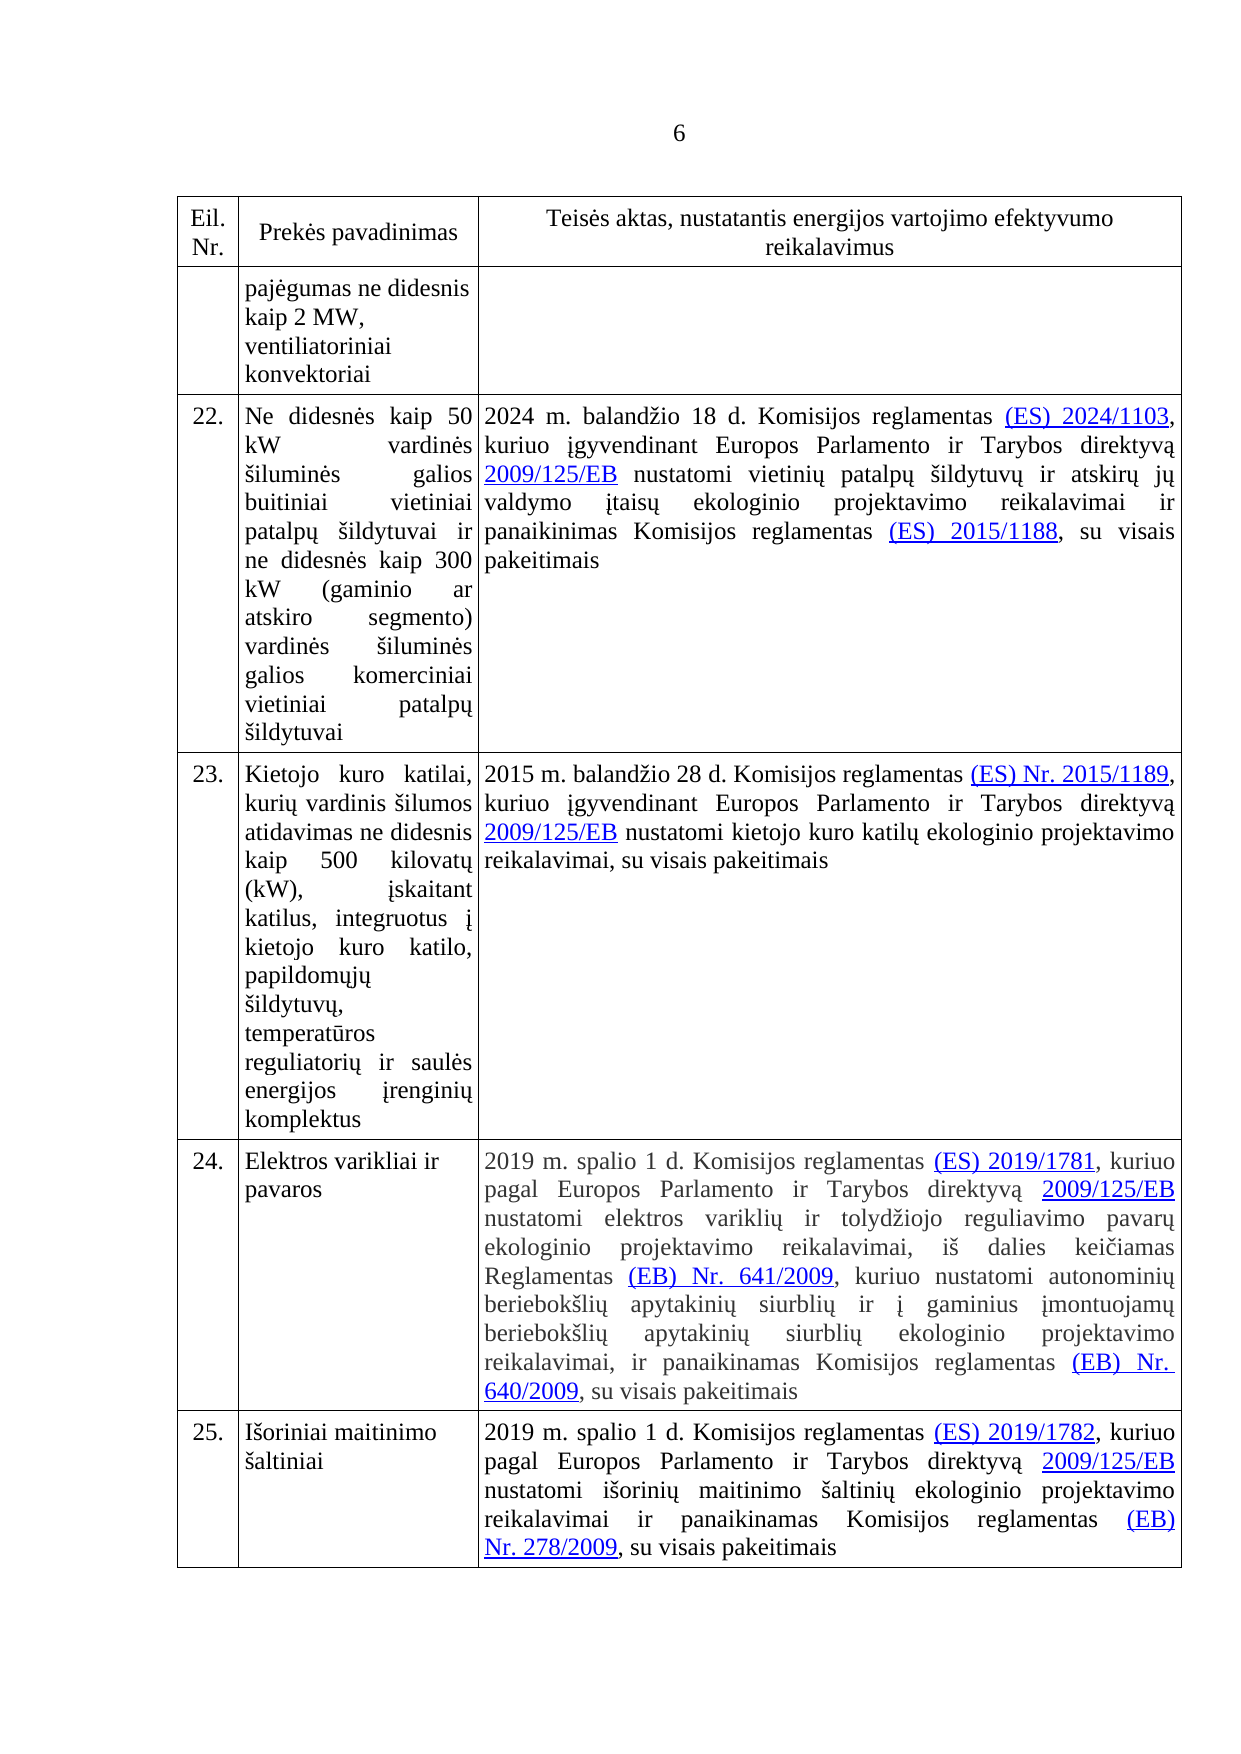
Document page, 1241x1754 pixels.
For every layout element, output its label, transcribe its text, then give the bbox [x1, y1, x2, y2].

table_cell 2024 m. balandžio 18 d. Komisijos reglamentas (ES) 2024/1103, kuriuo įgyvendinant Europos Parlamento ir Tarybos direktyvą 2009/125/EB nustatomi vietinių patalpų šildytuvų ir atskirų jų valdymo įtaisų ekologinio projektavimo reikalavimai ir panaikinimas Komisijos reglamentas (ES) 2015/1188, su visais pakeitimais [479, 395, 1181, 752]
table_header Eil. Nr. [178, 197, 238, 266]
table_cell 2019 m. spalio 1 d. Komisijos reglamentas (ES) 2019/1781, kuriuo pagal Europos Parlamento ir Tarybos direktyvą 2009/125/EB nustatomi elektros variklių ir tolydžiojo reguliavimo pavarų ekologinio projektavimo reikalavimai, iš dalies keičiamas Reglamentas (EB) Nr. 641/2009, kuriuo nustatomi autonominių beriebokšlių apytakinių siurblių ir į gaminius įmontuojamų beriebokšlių apytakinių siurblių ekologinio projektavimo reikalavimai, ir panaikinamas Komisijos reglamentas (EB) Nr. 640/2009, su visais pakeitimais [479, 1140, 1181, 1410]
table_cell [479, 267, 1181, 394]
table_cell [178, 267, 238, 394]
table_cell Elektros varikliai ir pavaros [239, 1140, 478, 1410]
table_cell Išoriniai maitinimo šaltiniai [239, 1411, 478, 1567]
table_header Teisės aktas, nustatantis energijos vartojimo efektyvumo reikalavimus [479, 197, 1181, 266]
table_cell Ne didesnės kaip 50 kW vardinės šiluminės galios buitiniai vietiniai patalpų šildytuvai ir ne didesnės kaip 300 kW (gaminio ar atskiro segmento) vardinės šiluminės galios komerciniai vietiniai patalpų šildytuvai [239, 395, 478, 752]
table_cell 2015 m. balandžio 28 d. Komisijos reglamentas (ES) Nr. 2015/1189, kuriuo įgyvendinant Europos Parlamento ir Tarybos direktyvą 2009/125/EB nustatomi kietojo kuro katilų ekologinio projektavimo reikalavimai, su visais pakeitimais [479, 753, 1181, 1139]
table_cell pajėgumas ne didesnis kaip 2 MW, ventiliatoriniai konvektoriai [239, 267, 478, 394]
table_header Prekės pavadinimas [239, 197, 478, 266]
table_cell 23. [178, 753, 238, 1139]
table_cell 25. [178, 1411, 238, 1567]
table_cell 24. [178, 1140, 238, 1410]
table_cell 2019 m. spalio 1 d. Komisijos reglamentas (ES) 2019/1782, kuriuo pagal Europos Parlamento ir Tarybos direktyvą 2009/125/EB nustatomi išorinių maitinimo šaltinių ekologinio projektavimo reikalavimai ir panaikinamas Komisijos reglamentas (EB) Nr. 278/2009, su visais pakeitimais [479, 1411, 1181, 1567]
table_cell 22. [178, 395, 238, 752]
table_cell Kietojo kuro katilai, kurių vardinis šilumos atidavimas ne didesnis kaip 500 kilovatų (kW), įskaitant katilus, integruotus į kietojo kuro katilo, papildomųjų šildytuvų, temperatūros reguliatorių ir saulės energijos įrenginių komplektus [239, 753, 478, 1139]
